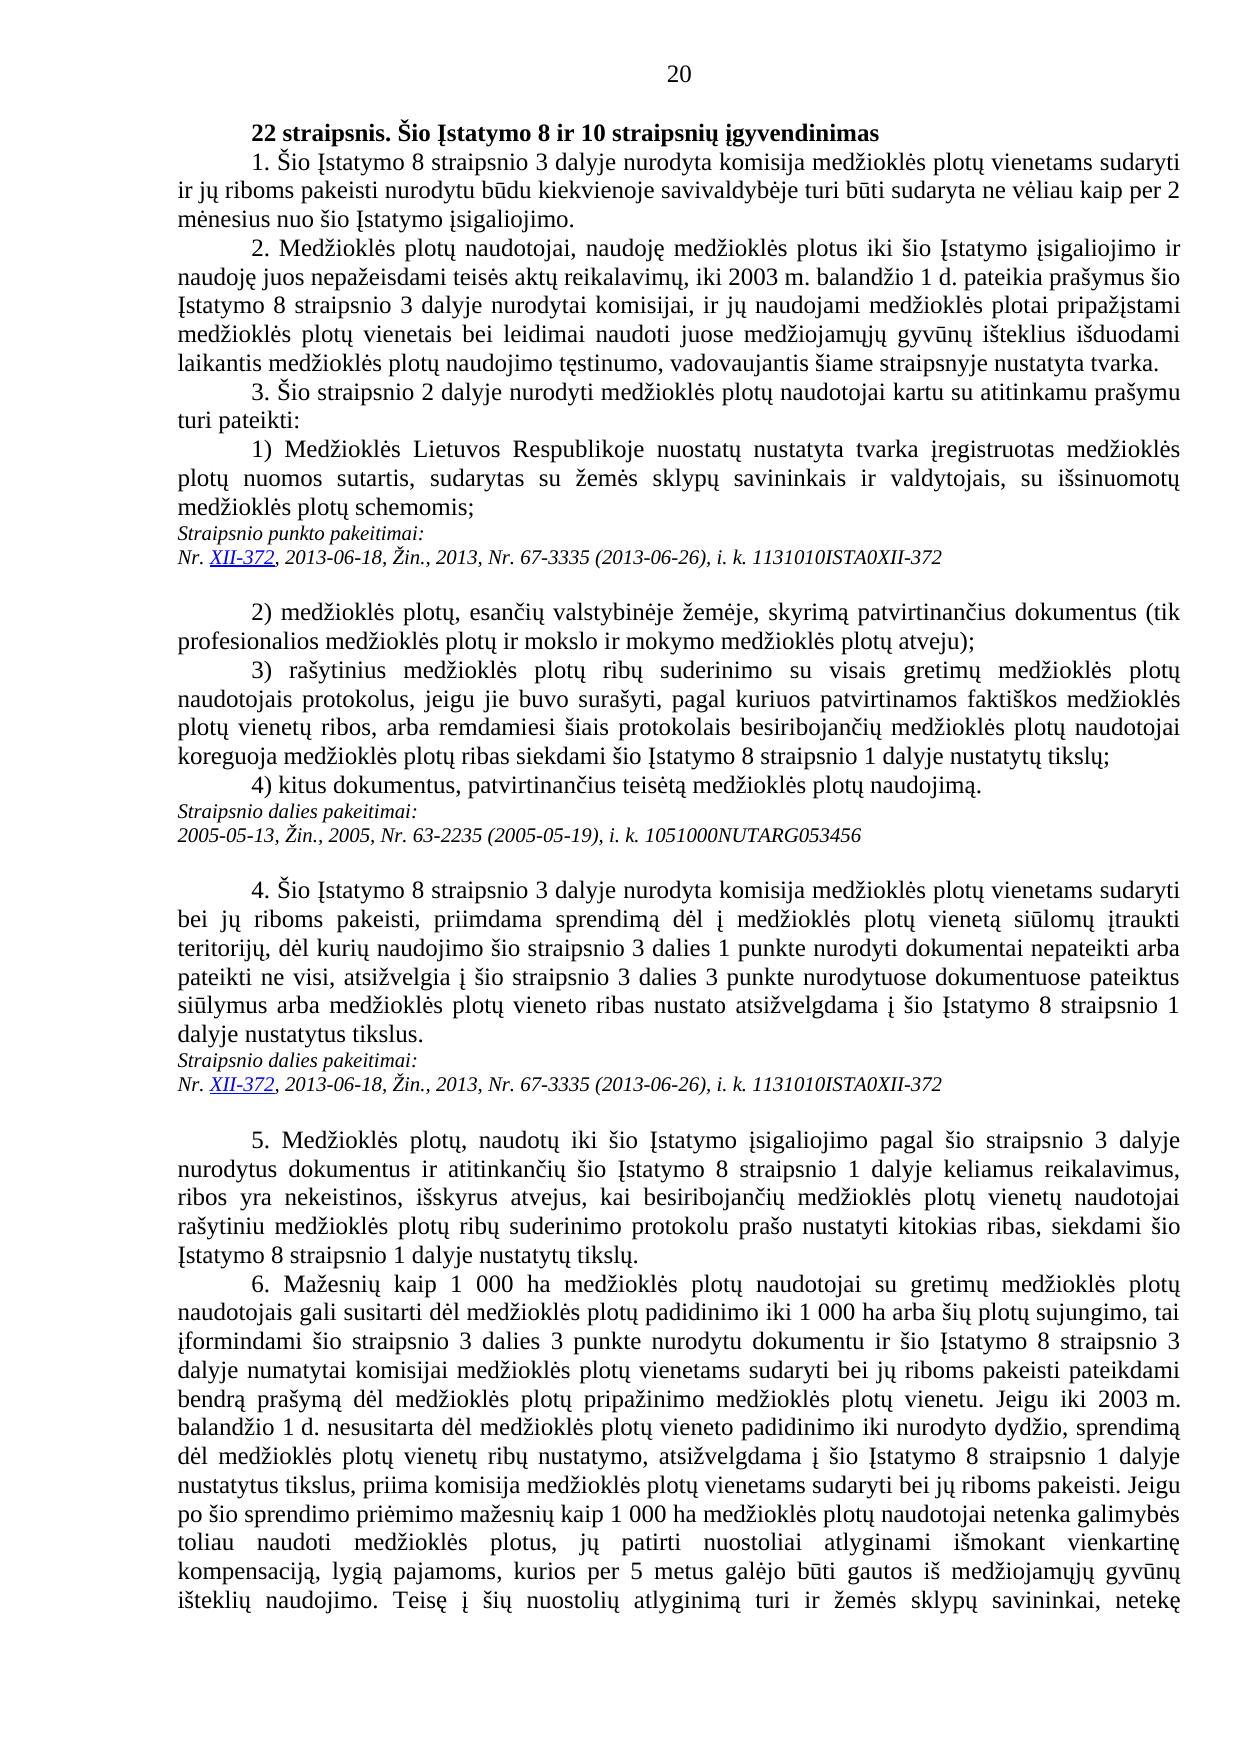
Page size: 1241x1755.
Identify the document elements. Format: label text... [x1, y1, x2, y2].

text 2. Medžioklės plotų naudotojai, naudoję medžioklės plotus iki šio Įstatymo įsigaliojimo ir naudoję juos nepažeisdami teisės aktų reikalavimų, iki 2003 m. balandžio 1 d. pateikia prašymus šio Įstatymo 8 straipsnio 3 dalyje nurodytai komisijai, ir jų naudojami medžioklės plotai pripažįstami medžioklės plotų vienetais bei leidimai naudoti juose medžiojamųjų gyvūnų išteklius išduodami laikantis medžioklės plotų naudojimo tęstinumo, vadovaujantis šiame straipsnyje nustatyta tvarka. [177, 233, 1181, 377]
text Straipsnio dalies pakeitimai: [177, 1048, 1181, 1072]
text 22 straipsnis. Šio Įstatymo 8 ir 10 straipsnių įgyvendinimas [177, 118, 1181, 147]
text 2005-05-13, Žin., 2005, Nr. 63-2235 (2005-05-19), i. k. 1051000NUTARG053456 [177, 823, 1181, 847]
text Nr. XII-372, 2013-06-18, Žin., 2013, Nr. 67-3335 (2013-06-26), i. k. 1131010ISTA0XII-372 [177, 545, 1181, 569]
text 2) medžioklės plotų, esančių valstybinėje žemėje, skyrimą patvirtinančius dokumentus (tik profesionalios medžioklės plotų ir mokslo ir mokymo medžioklės plotų atveju); [177, 597, 1181, 655]
text 1. Šio Įstatymo 8 straipsnio 3 dalyje nurodyta komisija medžioklės plotų vienetams sudaryti ir jų riboms pakeisti nurodytu būdu kiekvienoje savivaldybėje turi būti sudaryta ne vėliau kaip per 2 mėnesius nuo šio Įstatymo įsigaliojimo. [177, 147, 1181, 233]
text Nr. XII-372, 2013-06-18, Žin., 2013, Nr. 67-3335 (2013-06-26), i. k. 1131010ISTA0XII-372 [177, 1072, 1181, 1096]
text 3. Šio straipsnio 2 dalyje nurodyti medžioklės plotų naudotojai kartu su atitinkamu prašymu turi pateikti: [177, 377, 1181, 434]
text Straipsnio punkto pakeitimai: [177, 521, 1181, 545]
text 3) rašytinius medžioklės plotų ribų suderinimo su visais gretimų medžioklės plotų naudotojais protokolus, jeigu jie buvo surašyti, pagal kuriuos patvirtinamos faktiškos medžioklės plotų vienetų ribos, arba remdamiesi šiais protokolais besiribojančių medžioklės plotų naudotojai koreguoja medžioklės plotų ribas siekdami šio Įstatymo 8 straipsnio 1 dalyje nustatytų tikslų; [177, 655, 1181, 770]
text 5. Medžioklės plotų, naudotų iki šio Įstatymo įsigaliojimo pagal šio straipsnio 3 dalyje nurodytus dokumentus ir atitinkančių šio Įstatymo 8 straipsnio 1 dalyje keliamus reikalavimus, ribos yra nekeistinos, išskyrus atvejus, kai besiribojančių medžioklės plotų vienetų naudotojai rašytiniu medžioklės plotų ribų suderinimo protokolu prašo nustatyti kitokias ribas, siekdami šio Įstatymo 8 straipsnio 1 dalyje nustatytų tikslų. [177, 1125, 1181, 1269]
text 4) kitus dokumentus, patvirtinančius teisėtą medžioklės plotų naudojimą. [177, 770, 1181, 799]
text 6. Mažesnių kaip 1 000 ha medžioklės plotų naudotojai su gretimų medžioklės plotų naudotojais gali susitarti dėl medžioklės plotų padidinimo iki 1 000 ha arba šių plotų sujungimo, tai įformindami šio straipsnio 3 dalies 3 punkte nurodytu dokumentu ir šio Įstatymo 8 straipsnio 3 dalyje numatytai komisijai medžioklės plotų vienetams sudaryti bei jų riboms pakeisti pateikdami bendrą prašymą dėl medžioklės plotų pripažinimo medžioklės plotų vienetu. Jeigu iki 2003 m. balandžio 1 d. nesusitarta dėl medžioklės plotų vieneto padidinimo iki nurodyto dydžio, sprendimą dėl medžioklės plotų vienetų ribų nustatymo, atsižvelgdama į šio Įstatymo 8 straipsnio 1 dalyje nustatytus tikslus, priima komisija medžioklės plotų vienetams sudaryti bei jų riboms pakeisti. Jeigu po šio sprendimo priėmimo mažesnių kaip 1 000 ha medžioklės plotų naudotojai netenka galimybės toliau naudoti medžioklės plotus, jų patirti nuostoliai atlyginami išmokant vienkartinę kompensaciją, lygią pajamoms, kurios per 5 metus galėjo būti gautos iš medžiojamųjų gyvūnų išteklių naudojimo. Teisę į šių nuostolių atlyginimą turi ir žemės sklypų savininkai, netekę [177, 1269, 1181, 1614]
text 4. Šio Įstatymo 8 straipsnio 3 dalyje nurodyta komisija medžioklės plotų vienetams sudaryti bei jų riboms pakeisti, priimdama sprendimą dėl į medžioklės plotų vienetą siūlomų įtraukti teritorijų, dėl kurių naudojimo šio straipsnio 3 dalies 1 punkte nurodyti dokumentai nepateikti arba pateikti ne visi, atsižvelgia į šio straipsnio 3 dalies 3 punkte nurodytuose dokumentuose pateiktus siūlymus arba medžioklės plotų vieneto ribas nustato atsižvelgdama į šio Įstatymo 8 straipsnio 1 dalyje nustatytus tikslus. [177, 876, 1181, 1048]
text Straipsnio dalies pakeitimai: [177, 799, 1181, 823]
text 1) Medžioklės Lietuvos Respublikoje nuostatų nustatyta tvarka įregistruotas medžioklės plotų nuomos sutartis, sudarytas su žemės sklypų savininkais ir valdytojais, su išsinuomotų medžioklės plotų schemomis; [177, 434, 1181, 521]
